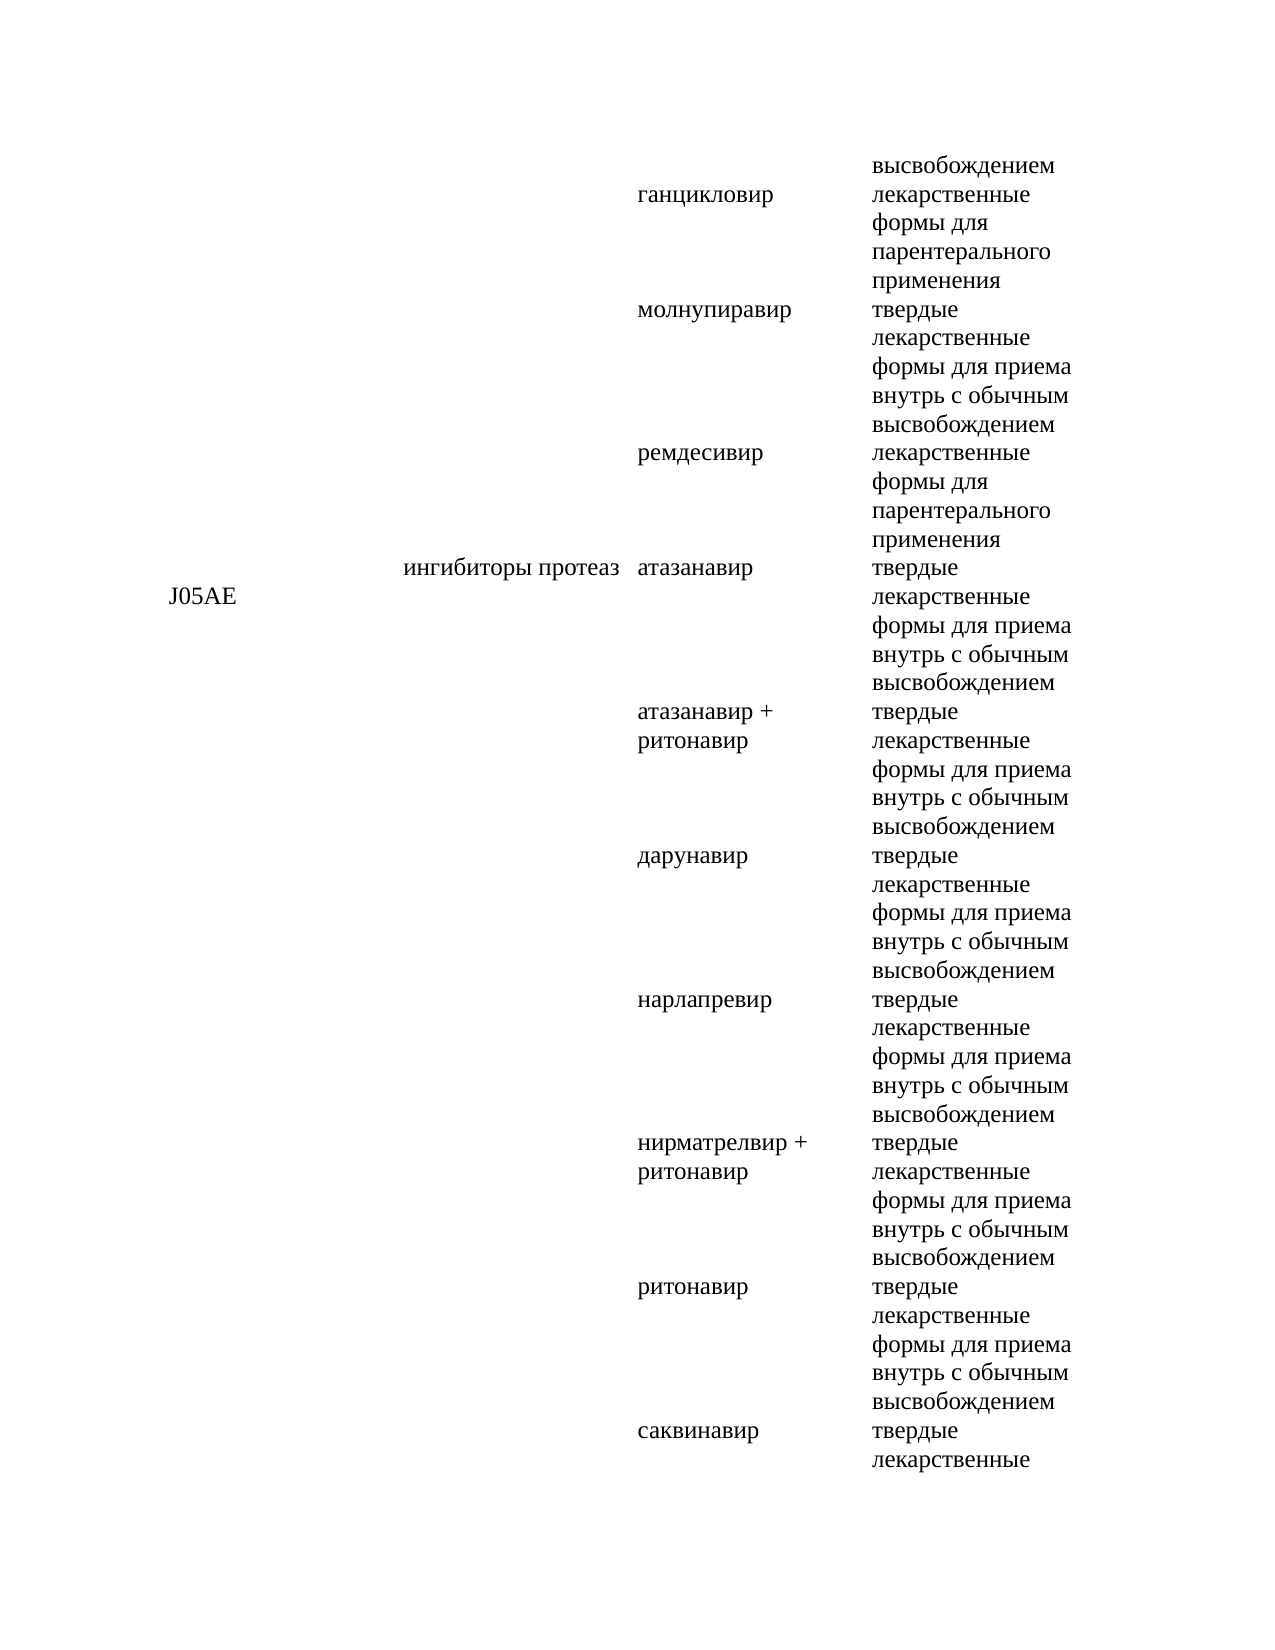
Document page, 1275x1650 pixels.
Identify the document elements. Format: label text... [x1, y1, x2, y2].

table_cell ритонавир [638, 1271, 872, 1415]
table_cell твердые лекарственные формы для приема внутрь с обычным высвобождением [872, 294, 1106, 437]
table_cell высвобождением [872, 150, 1106, 179]
table_cell атазанавир [638, 553, 872, 696]
table_cell ремдесивир [638, 438, 872, 552]
table_cell ингибиторы протеаз [403, 553, 637, 1472]
table_cell твердые лекарственные формы для приема внутрь с обычным высвобождением [872, 984, 1106, 1127]
table_cell саквинавир [638, 1415, 872, 1472]
table_cell дарунавир [638, 840, 872, 984]
table_cell твердые лекарственные формы для приема внутрь с обычным высвобождением [872, 1128, 1106, 1271]
table_cell лекарственные формы для парентерального применения [872, 438, 1106, 552]
table_cell твердые лекарственные формы для приема внутрь с обычным высвобождением [872, 553, 1106, 696]
table_cell молнупиравир [638, 294, 872, 437]
table_cell твердые лекарственные формы для приема внутрь с обычным высвобождением [872, 840, 1106, 984]
table_cell твердые лекарственные формы для приема внутрь с обычным высвобождением [872, 696, 1106, 840]
table_cell нирматрелвир + ритонавир [638, 1128, 872, 1271]
table_cell твердые лекарственные формы для приема внутрь с обычным высвобождением [872, 1271, 1106, 1415]
table_cell атазанавир + ритонавир [638, 696, 872, 840]
table_cell лекарственные формы для парентерального применения [872, 179, 1106, 294]
table_cell [638, 150, 872, 179]
table_cell ганцикловир [638, 179, 872, 294]
table_cell нарлапревир [638, 984, 872, 1127]
table_cell твердые лекарственные [872, 1415, 1106, 1472]
table_cell J05AE [169, 553, 403, 1472]
